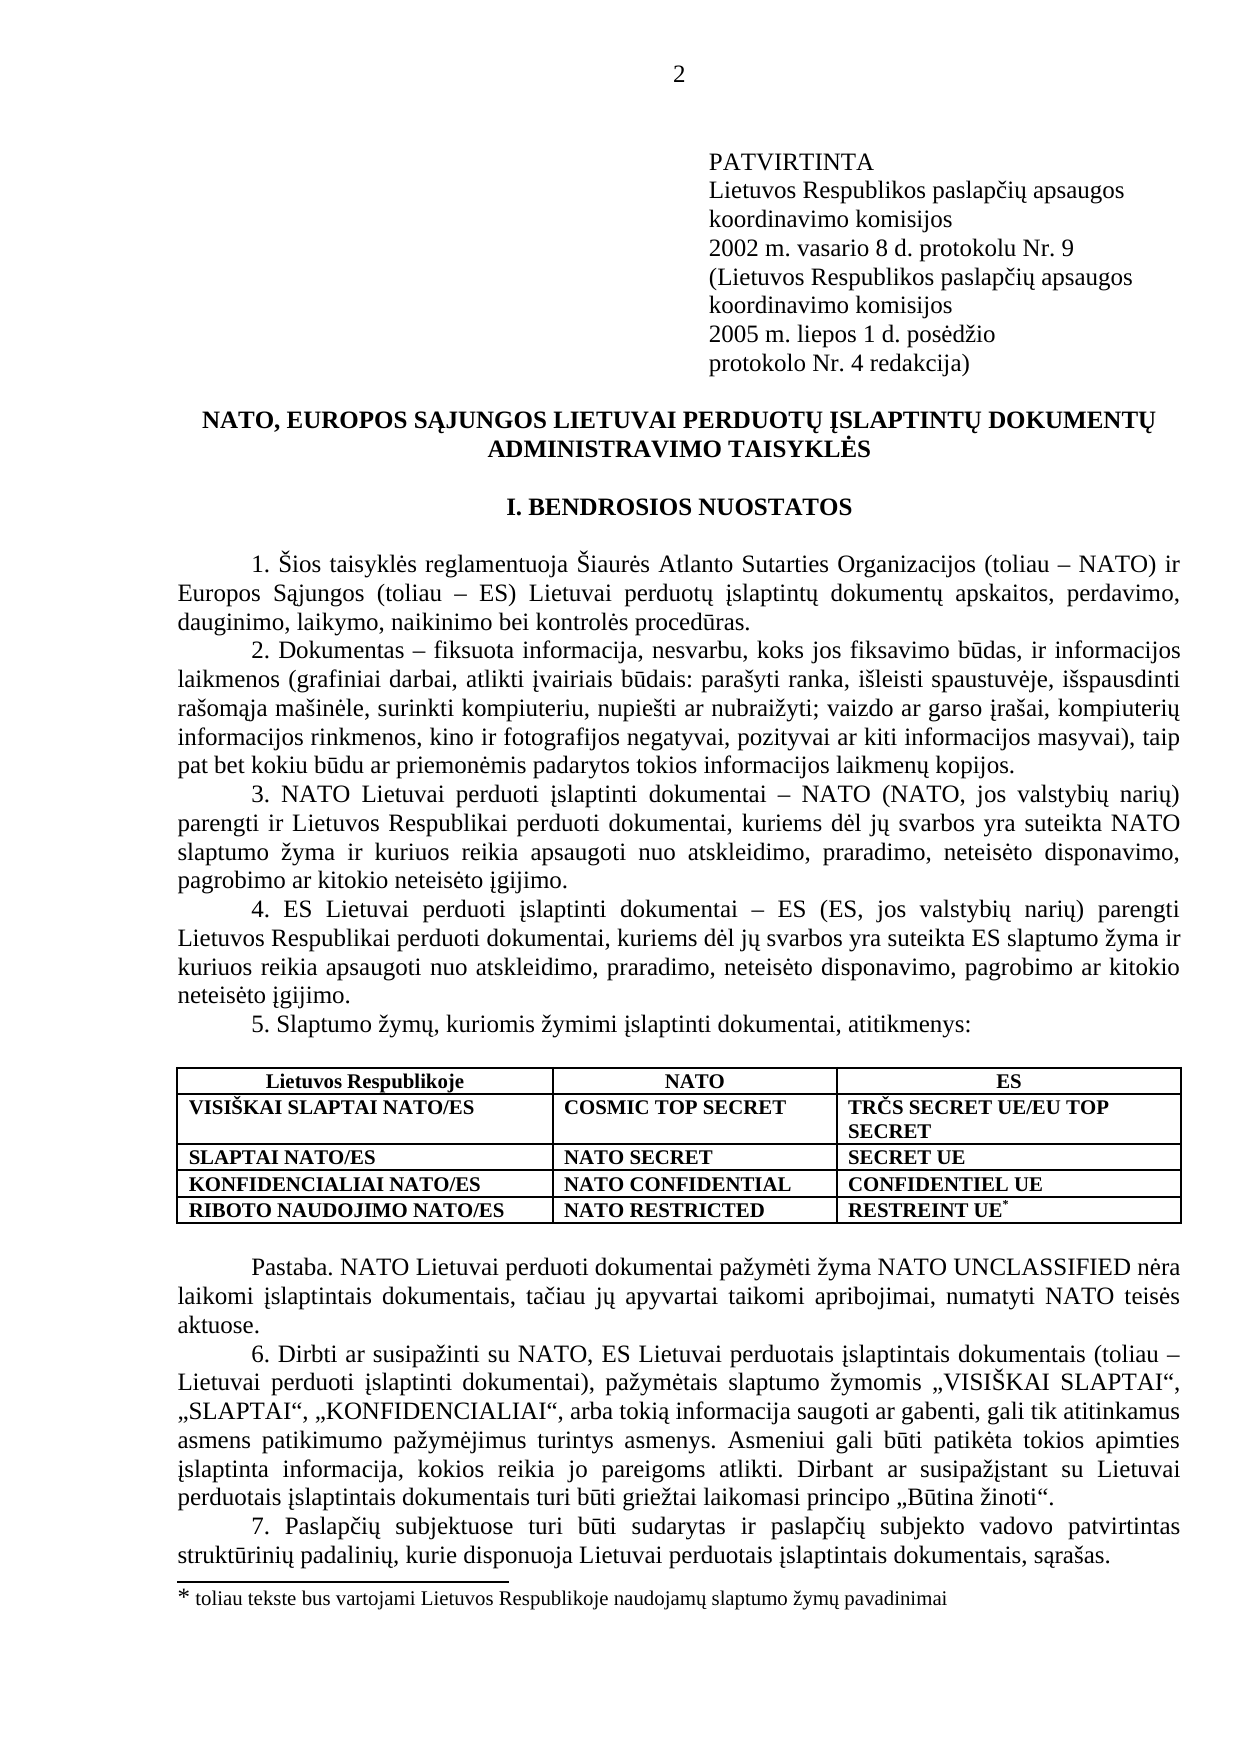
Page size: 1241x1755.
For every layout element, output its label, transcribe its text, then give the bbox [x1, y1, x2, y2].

table_cell SECRET UE [838, 1145, 1180, 1169]
text PATVIRTINTA [177, 147, 1181, 176]
table_cell SLAPTAI NATO/ES [178, 1145, 552, 1169]
text koordinavimo komisijos [177, 204, 1181, 233]
text 7. Paslapčių subjektuose turi būti sudarytas ir paslapčių subjekto vadovo patvirtintas struktūrinių padalinių, kurie disponuoja Lietuvai perduotais įslaptintais dokumentais, sąrašas. [177, 1511, 1181, 1569]
text Lietuvos Respublikos paslapčių apsaugos [177, 176, 1181, 204]
text 5. Slaptumo žymų, kuriomis žymimi įslaptinti dokumentai, atitikmenys: [177, 1009, 1181, 1038]
text protokolo Nr. 4 redakcija) [177, 348, 1181, 377]
text 2. Dokumentas – fiksuota informacija, nesvarbu, koks jos fiksavimo būdas, ir informacijos laikmenos (grafiniai darbai, atlikti įvairiais būdais: parašyti ranka, išleisti spaustuvėje, išspausdinti rašomąja mašinėle, surinkti kompiuteriu, nupiešti ar nubraižyti; vaizdo ar garso įrašai, kompiuterių informacijos rinkmenos, kino ir fotografijos negatyvai, pozityvai ar kiti informacijos masyvai), taip pat bet kokiu būdu ar priemonėmis padarytos tokios informacijos laikmenų kopijos. [177, 636, 1181, 779]
table_header ES [838, 1069, 1180, 1093]
table_header NATO [554, 1069, 836, 1093]
text koordinavimo komisijos [177, 291, 1181, 319]
table_cell KONFIDENCIALIAI NATO/ES [178, 1171, 552, 1196]
text 2002 m. vasario 8 d. protokolu Nr. 9 [177, 233, 1181, 262]
text 3. NATO Lietuvai perduoti įslaptinti dokumentai – NATO (NATO, jos valstybių narių) parengti ir Lietuvos Respublikai perduoti dokumentai, kuriems dėl jų svarbos yra suteikta NATO slaptumo žyma ir kuriuos reikia apsaugoti nuo atskleidimo, praradimo, neteisėto disponavimo, pagrobimo ar kitokio neteisėto įgijimo. [177, 779, 1181, 894]
text 1. Šios taisyklės reglamentuoja Šiaurės Atlanto Sutarties Organizacijos (toliau – NATO) ir Europos Sąjungos (toliau – ES) Lietuvai perduotų įslaptintų dokumentų apskaitos, perdavimo, dauginimo, laikymo, naikinimo bei kontrolės procedūras. [177, 549, 1181, 636]
text Pastaba. NATO Lietuvai perduoti dokumentai pažymėti žyma NATO UNCLASSIFIED nėra laikomi įslaptintais dokumentais, tačiau jų apyvartai taikomi apribojimai, numatyti NATO teisės aktuose. [177, 1252, 1181, 1339]
table_cell COSMIC TOP SECRET [554, 1095, 836, 1143]
text 2005 m. liepos 1 d. posėdžio [177, 319, 1181, 348]
table_cell VISIŠKAI SLAPTAI NATO/ES [178, 1095, 552, 1143]
text I. BENDROSIOS NUOSTATOS [177, 492, 1181, 521]
table_cell NATO RESTRICTED [554, 1198, 836, 1222]
table_cell TRČS SECRET UE/EU TOP SECRET [838, 1095, 1180, 1143]
text NATO, EUROPOS SĄJUNGOS LIETUVAI PERDUOTŲ ĮSLAPTINTŲ DOKUMENTŲ ADMINISTRAVIMO TAISYKLĖS [177, 406, 1181, 463]
table_header Lietuvos Respublikoje [178, 1069, 552, 1093]
text 4. ES Lietuvai perduoti įslaptinti dokumentai – ES (ES, jos valstybių narių) parengti Lietuvos Respublikai perduoti dokumentai, kuriems dėl jų svarbos yra suteikta ES slaptumo žyma ir kuriuos reikia apsaugoti nuo atskleidimo, praradimo, neteisėto disponavimo, pagrobimo ar kitokio neteisėto įgijimo. [177, 894, 1181, 1009]
table_cell NATO CONFIDENTIAL [554, 1171, 836, 1196]
text (Lietuvos Respublikos paslapčių apsaugos [177, 262, 1181, 291]
table_cell RESTREINT UE [838, 1198, 1180, 1222]
table_cell RIBOTO NAUDOJIMO NATO/ES [178, 1198, 552, 1222]
table_cell CONFIDENTIEL UE [838, 1171, 1180, 1196]
table_cell NATO SECRET [554, 1145, 836, 1169]
text 6. Dirbti ar susipažinti su NATO, ES Lietuvai perduotais įslaptintais dokumentais (toliau – Lietuvai perduoti įslaptinti dokumentai), pažymėtais slaptumo žymomis „VISIŠKAI SLAPTAI“, „SLAPTAI“, „KONFIDENCIALIAI“, arba tokią informacija saugoti ar gabenti, gali tik atitinkamus asmens patikimumo pažymėjimus turintys asmenys. Asmeniui gali būti patikėta tokios apimties įslaptinta informacija, kokios reikia jo pareigoms atlikti. Dirbant ar susipažįstant su Lietuvai perduotais įslaptintais dokumentais turi būti griežtai laikomasi principo „Būtina žinoti“. [177, 1339, 1181, 1511]
